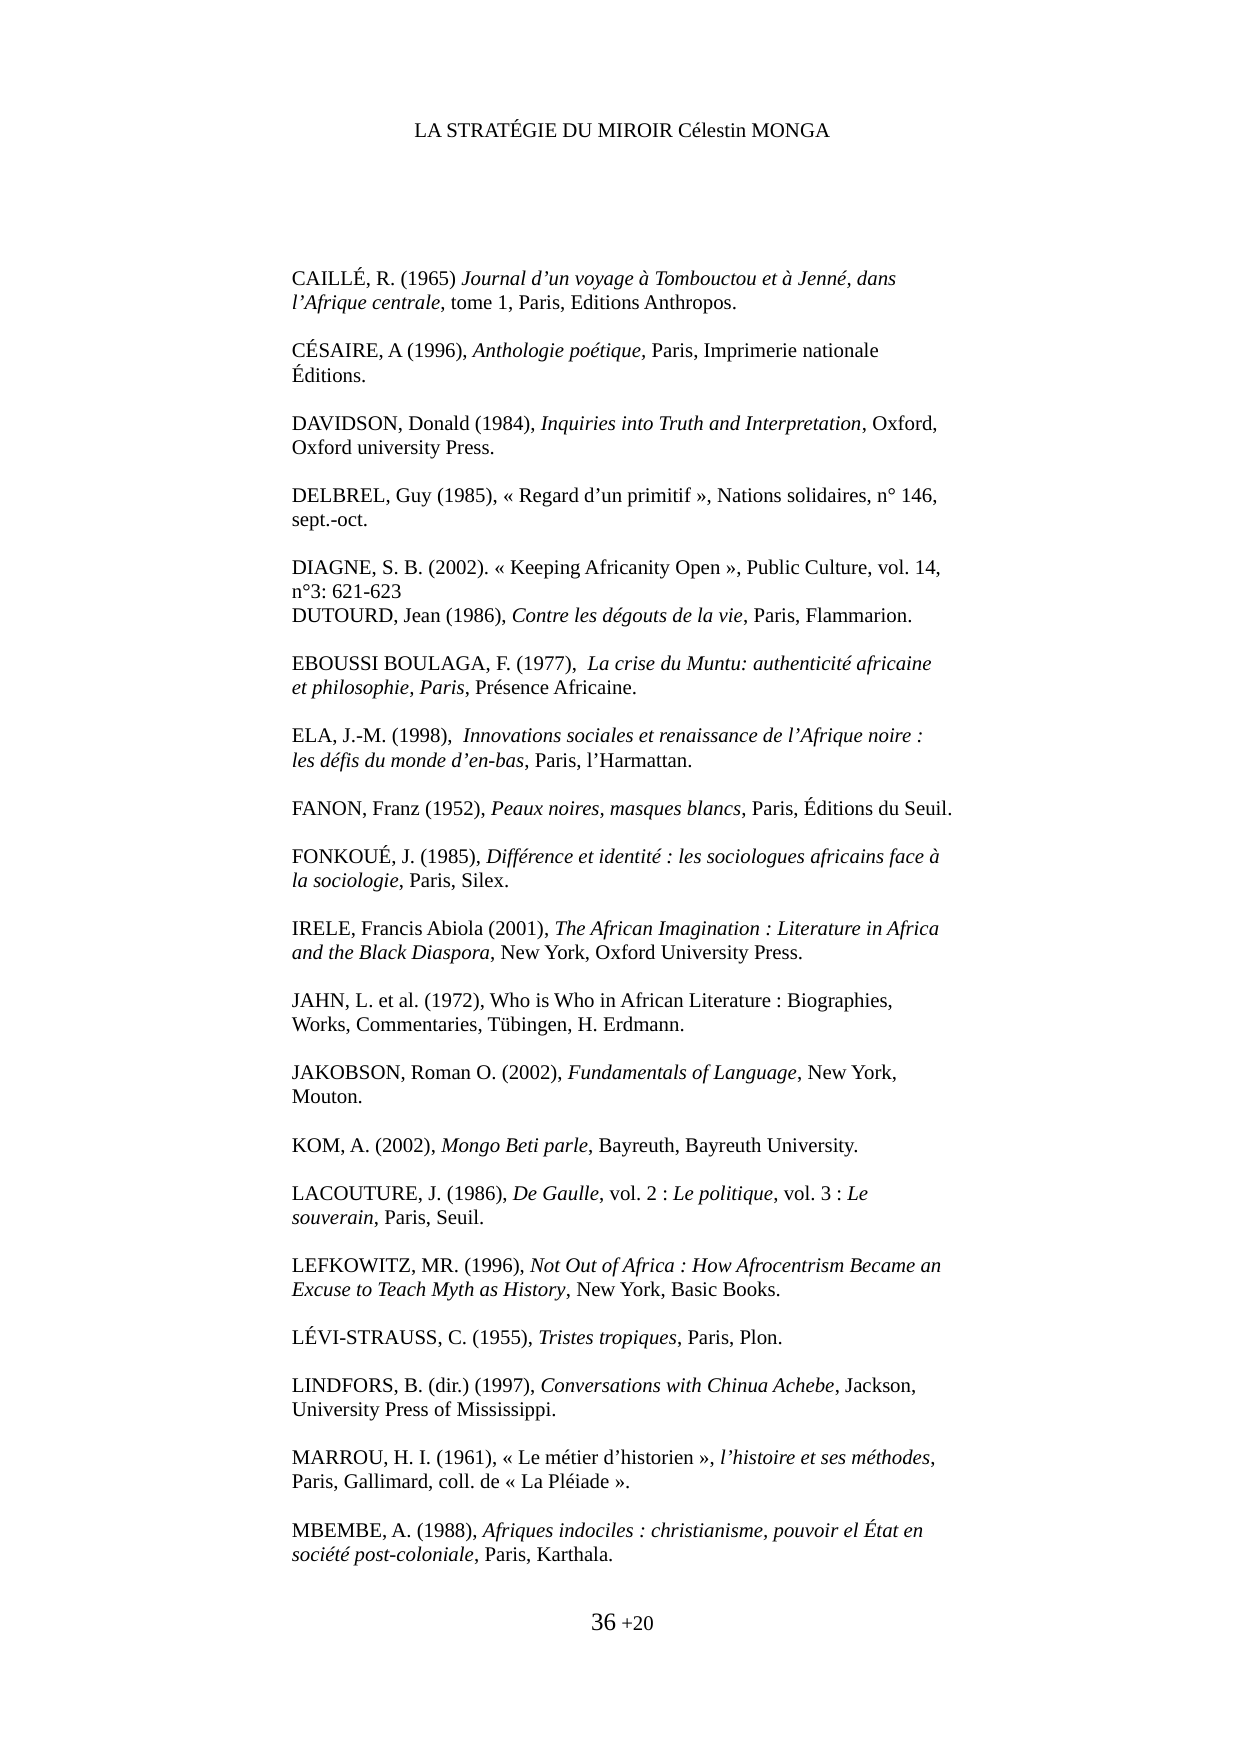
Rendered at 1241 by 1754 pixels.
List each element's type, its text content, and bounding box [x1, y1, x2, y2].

text CÉSAIRE, A (1996), Anthologie poétique, Paris, Imprimerie nationale Éditions. [292, 338, 953, 387]
text DIAGNE, S. B. (2002). « Keeping Africanity Open », Public Culture, vol. 14, n°3: 621-623 [292, 555, 953, 603]
text LÉVI-STRAUSS, C. (1955), Tristes tropiques, Paris, Plon. [292, 1325, 953, 1349]
text JAHN, L. et al. (1972), Who is Who in African Literature : Biographies, Works, Commentaries, Tübingen, H. Erdmann. [292, 988, 953, 1036]
text MBEMBE, A. (1988), Afriques indociles : christianisme, pouvoir el État en société post-coloniale, Paris, Karthala. [292, 1517, 953, 1566]
text LINDFORS, B. (dir.) (1997), Conversations with Chinua Achebe, Jackson, University Press of Mississippi. [292, 1373, 953, 1421]
text LEFKOWITZ, MR. (1996), Not Out of Africa : How Afrocentrism Became an Excuse to Teach Myth as History, New York, Basic Books. [292, 1253, 953, 1301]
text DAVIDSON, Donald (1984), Inquiries into Truth and Interpretation, Oxford, Oxford university Press. [292, 411, 953, 459]
text IRELE, Francis Abiola (2001), The African Imagination : Literature in Africa and the Black Diaspora, New York, Oxford University Press. [292, 916, 953, 964]
text LACOUTURE, J. (1986), De Gaulle, vol. 2 : Le politique, vol. 3 : Le souverain, Paris, Seuil. [292, 1181, 953, 1229]
text FONKOUÉ, J. (1985), Différence et identité : les sociologues africains face à la sociologie, Paris, Silex. [292, 844, 953, 892]
text DELBREL, Guy (1985), « Regard d’un primitif », Nations solidaires, n° 146, sept.-oct. [292, 483, 953, 531]
text MARROU, H. I. (1961), « Le métier d’historien », l’histoire et ses méthodes, Paris, Gallimard, coll. de « La Pléiade ». [292, 1445, 953, 1493]
text KOM, A. (2002), Mongo Beti parle, Bayreuth, Bayreuth University. [292, 1132, 953, 1157]
text JAKOBSON, Roman O. (2002), Fundamentals of Language, New York, Mouton. [292, 1060, 953, 1108]
text EBOUSSI BOULAGA, F. (1977), La crise du Muntu: authenticité africaine et philosophie, Paris, Présence Africaine. [292, 651, 953, 699]
text CAILLÉ, R. (1965) Journal d’un voyage à Tombouctou et à Jenné, dans l’Afrique centrale, tome 1, Paris, Editions Anthropos. [292, 266, 953, 314]
text ELA, J.-M. (1998), Innovations sociales et renaissance de l’Afrique noire : les défis du monde d’en-bas, Paris, l’Harmattan. [292, 723, 953, 772]
text DUTOURD, Jean (1986), Contre les dégouts de la vie, Paris, Flammarion. [292, 603, 953, 627]
text FANON, Franz (1952), Peaux noires, masques blancs, Paris, Éditions du Seuil. [292, 796, 953, 820]
